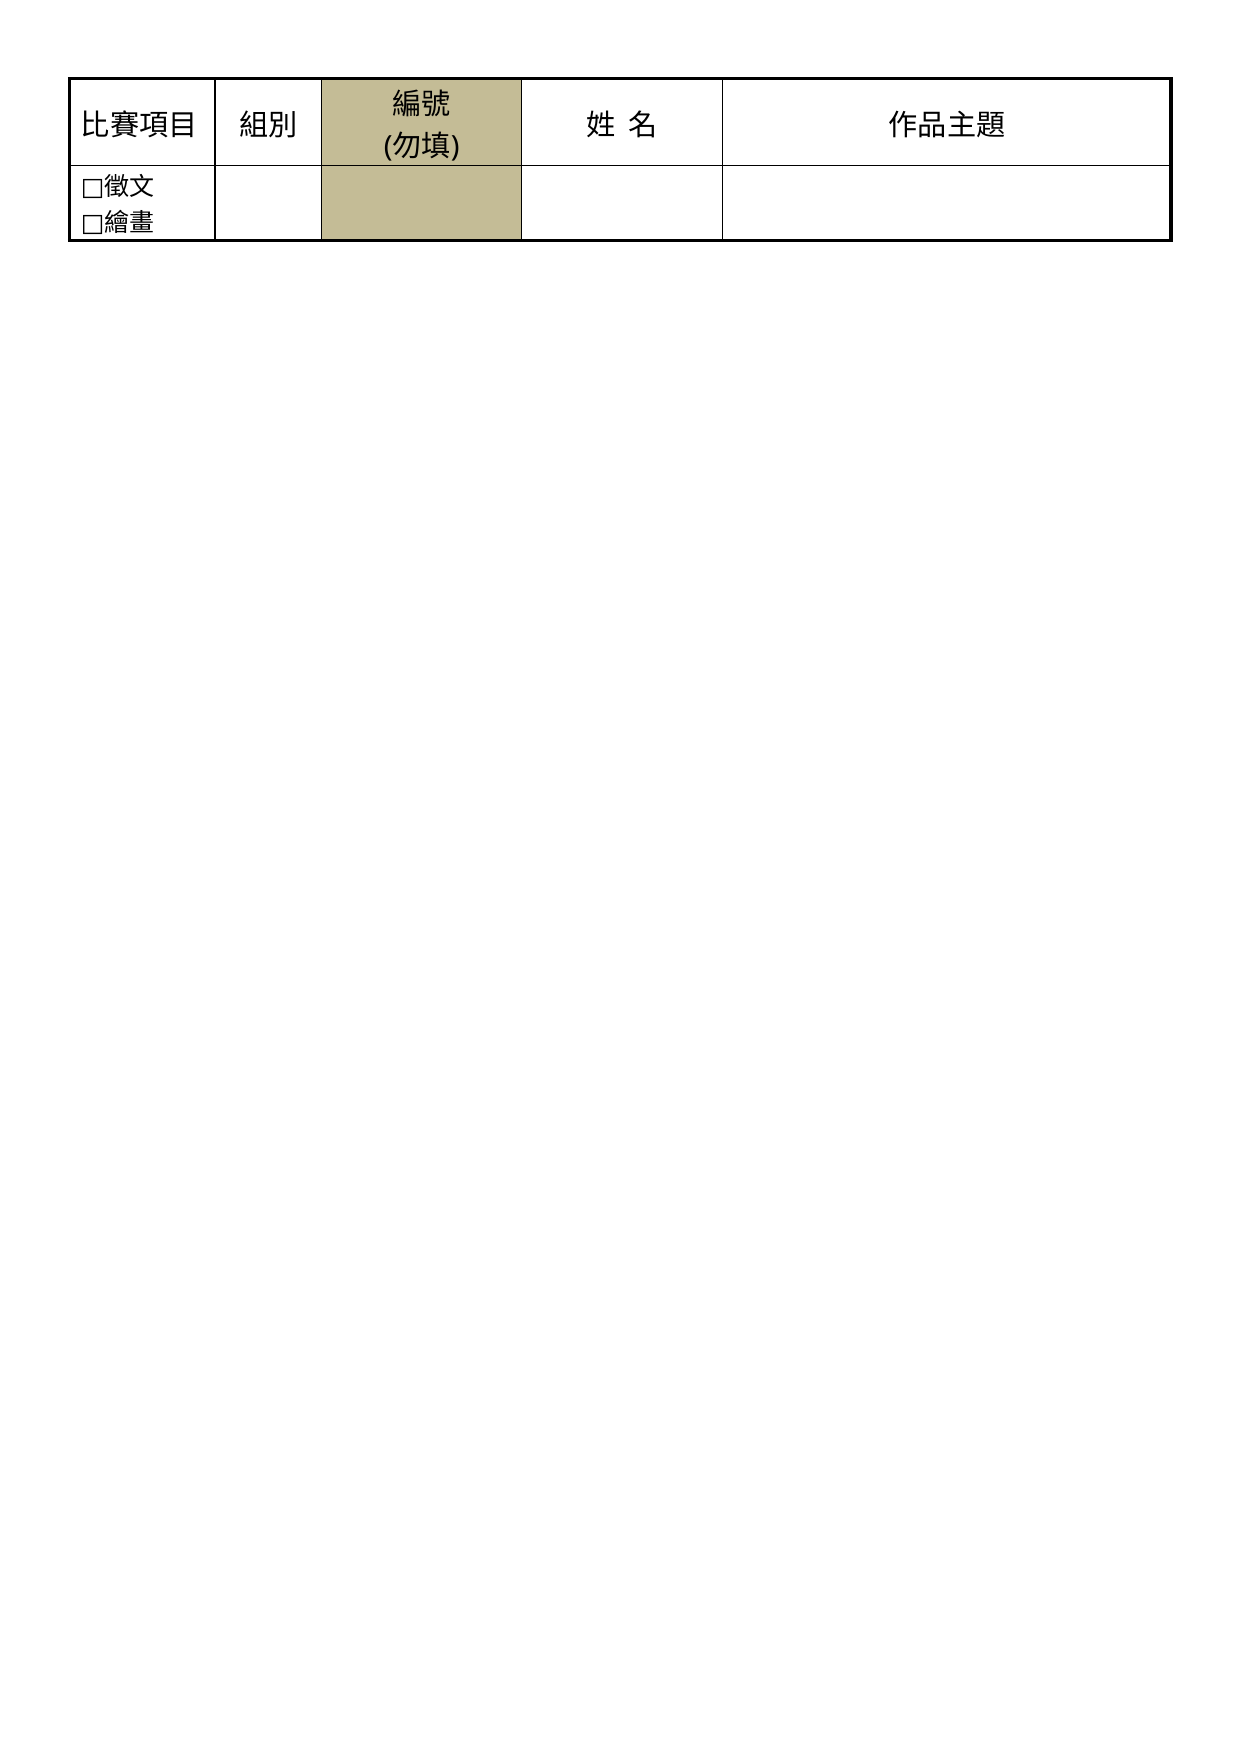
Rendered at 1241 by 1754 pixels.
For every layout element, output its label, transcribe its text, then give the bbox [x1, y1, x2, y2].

table_cell □徵文 □繪畫 [71, 166, 214, 239]
table_header 作品主題 [723, 80, 1169, 165]
table_cell [216, 166, 321, 239]
table_cell [322, 166, 521, 239]
table_header 比賽項目 [71, 80, 214, 165]
table_header 組別 [216, 80, 321, 165]
table_cell [522, 166, 722, 239]
table_header 編號 (勿填) [322, 80, 521, 165]
table_header 姓 名 [522, 80, 722, 165]
table_cell [723, 166, 1169, 239]
